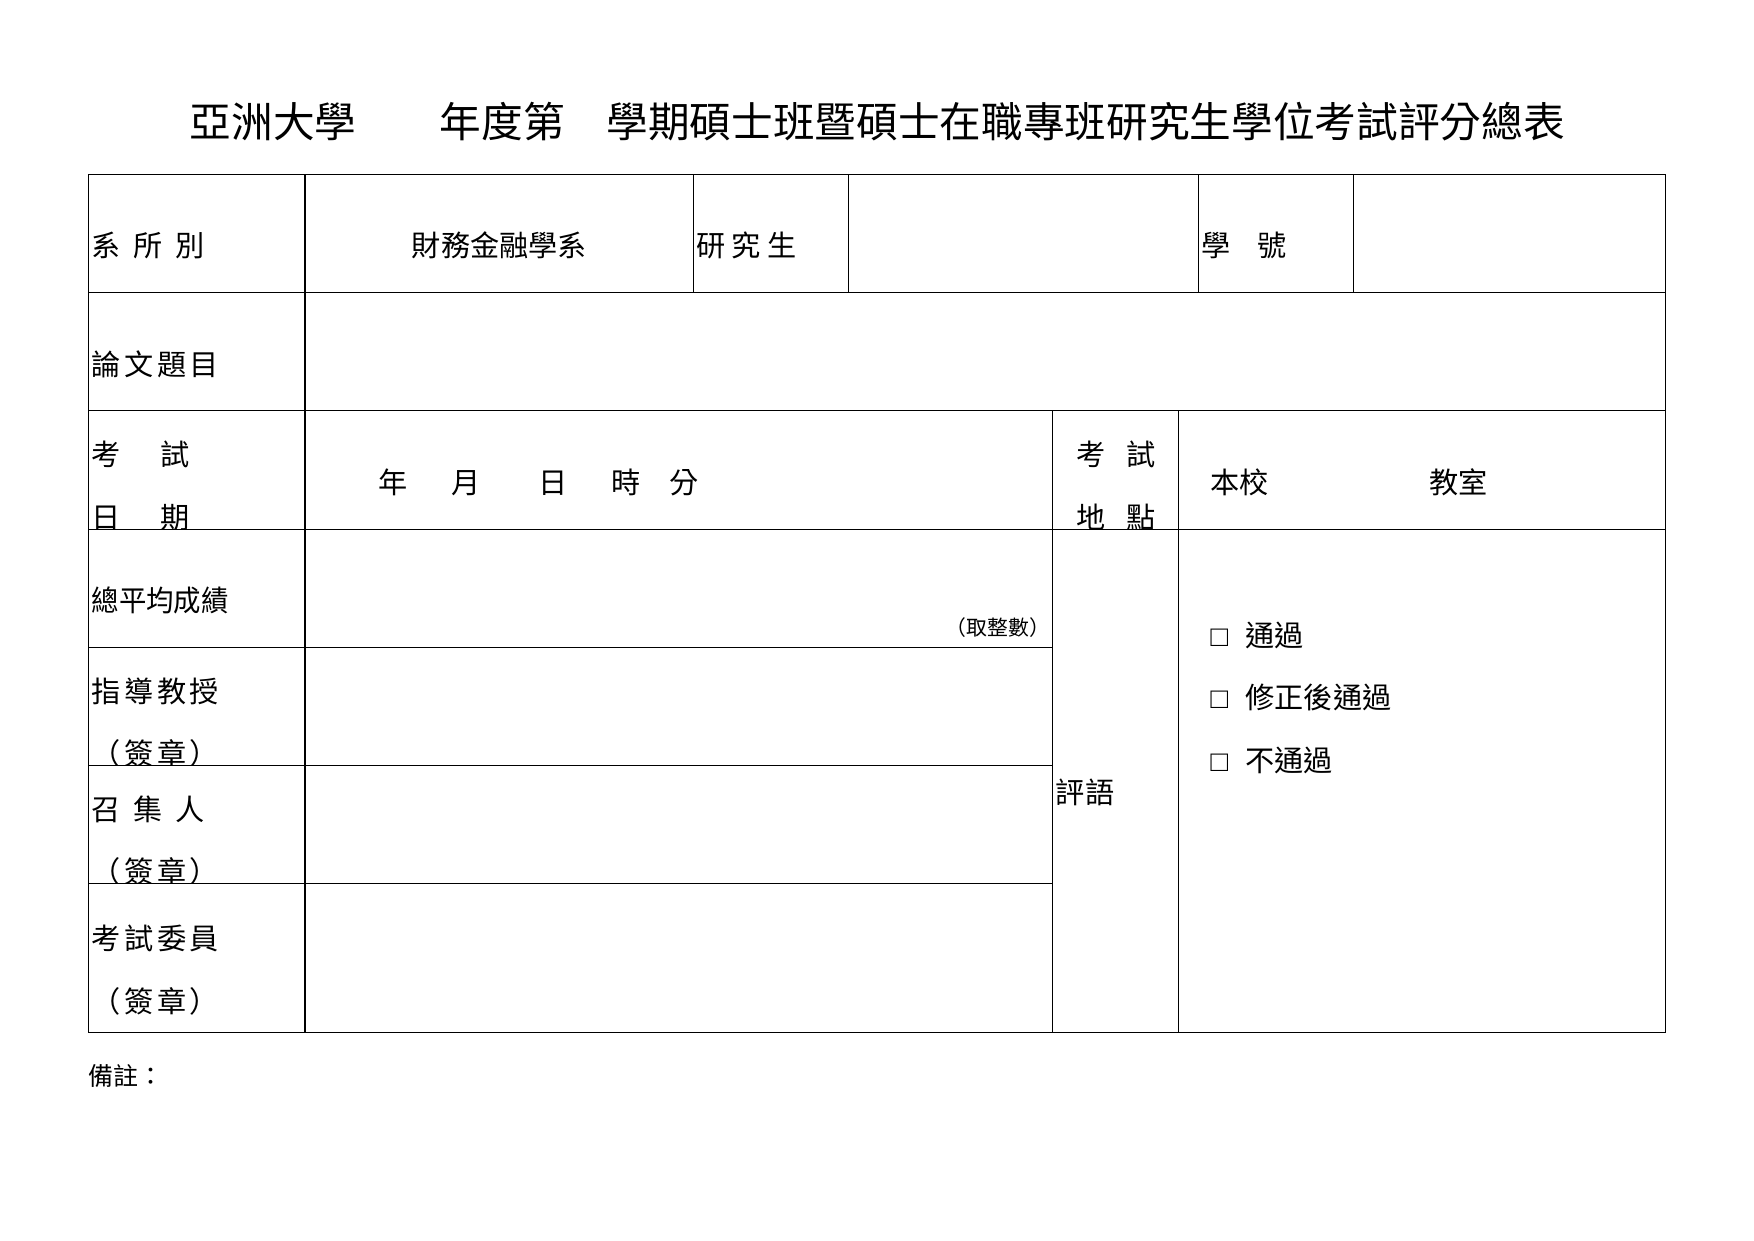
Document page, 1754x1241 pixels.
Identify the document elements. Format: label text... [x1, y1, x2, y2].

table_cell [306, 648, 1052, 765]
table_cell 召集人 （簽章） [89, 766, 304, 883]
table_cell 評語 [1053, 530, 1178, 1032]
table_cell □ 通過 □ 修正後通過 □ 不通過 [1179, 530, 1665, 1032]
table_cell （取整數） [306, 530, 1052, 647]
table_cell 總平均成績 [89, 530, 304, 647]
table_header [1354, 175, 1665, 292]
table_cell 考試 地點 [1053, 411, 1178, 528]
table_header 財務金融學系 [306, 175, 693, 292]
table_header 系所別 [89, 175, 304, 292]
table_cell [306, 293, 1665, 410]
table_cell 年 月 日 時 分 [306, 411, 1052, 528]
table_cell 本校 教室 [1179, 411, 1665, 528]
table_header [849, 175, 1198, 292]
table_header 研究生 [694, 175, 848, 292]
table_cell 指導教授 （簽章） [89, 648, 304, 765]
text 備註： [89, 1033, 1665, 1095]
table_cell 考試 日期 [89, 411, 304, 528]
table_cell 考試委員 （簽章） [89, 884, 304, 1032]
table_cell 論文題目 [89, 293, 304, 410]
table_header 學號 [1199, 175, 1353, 292]
table_cell [306, 766, 1052, 883]
table_cell [306, 884, 1052, 1032]
